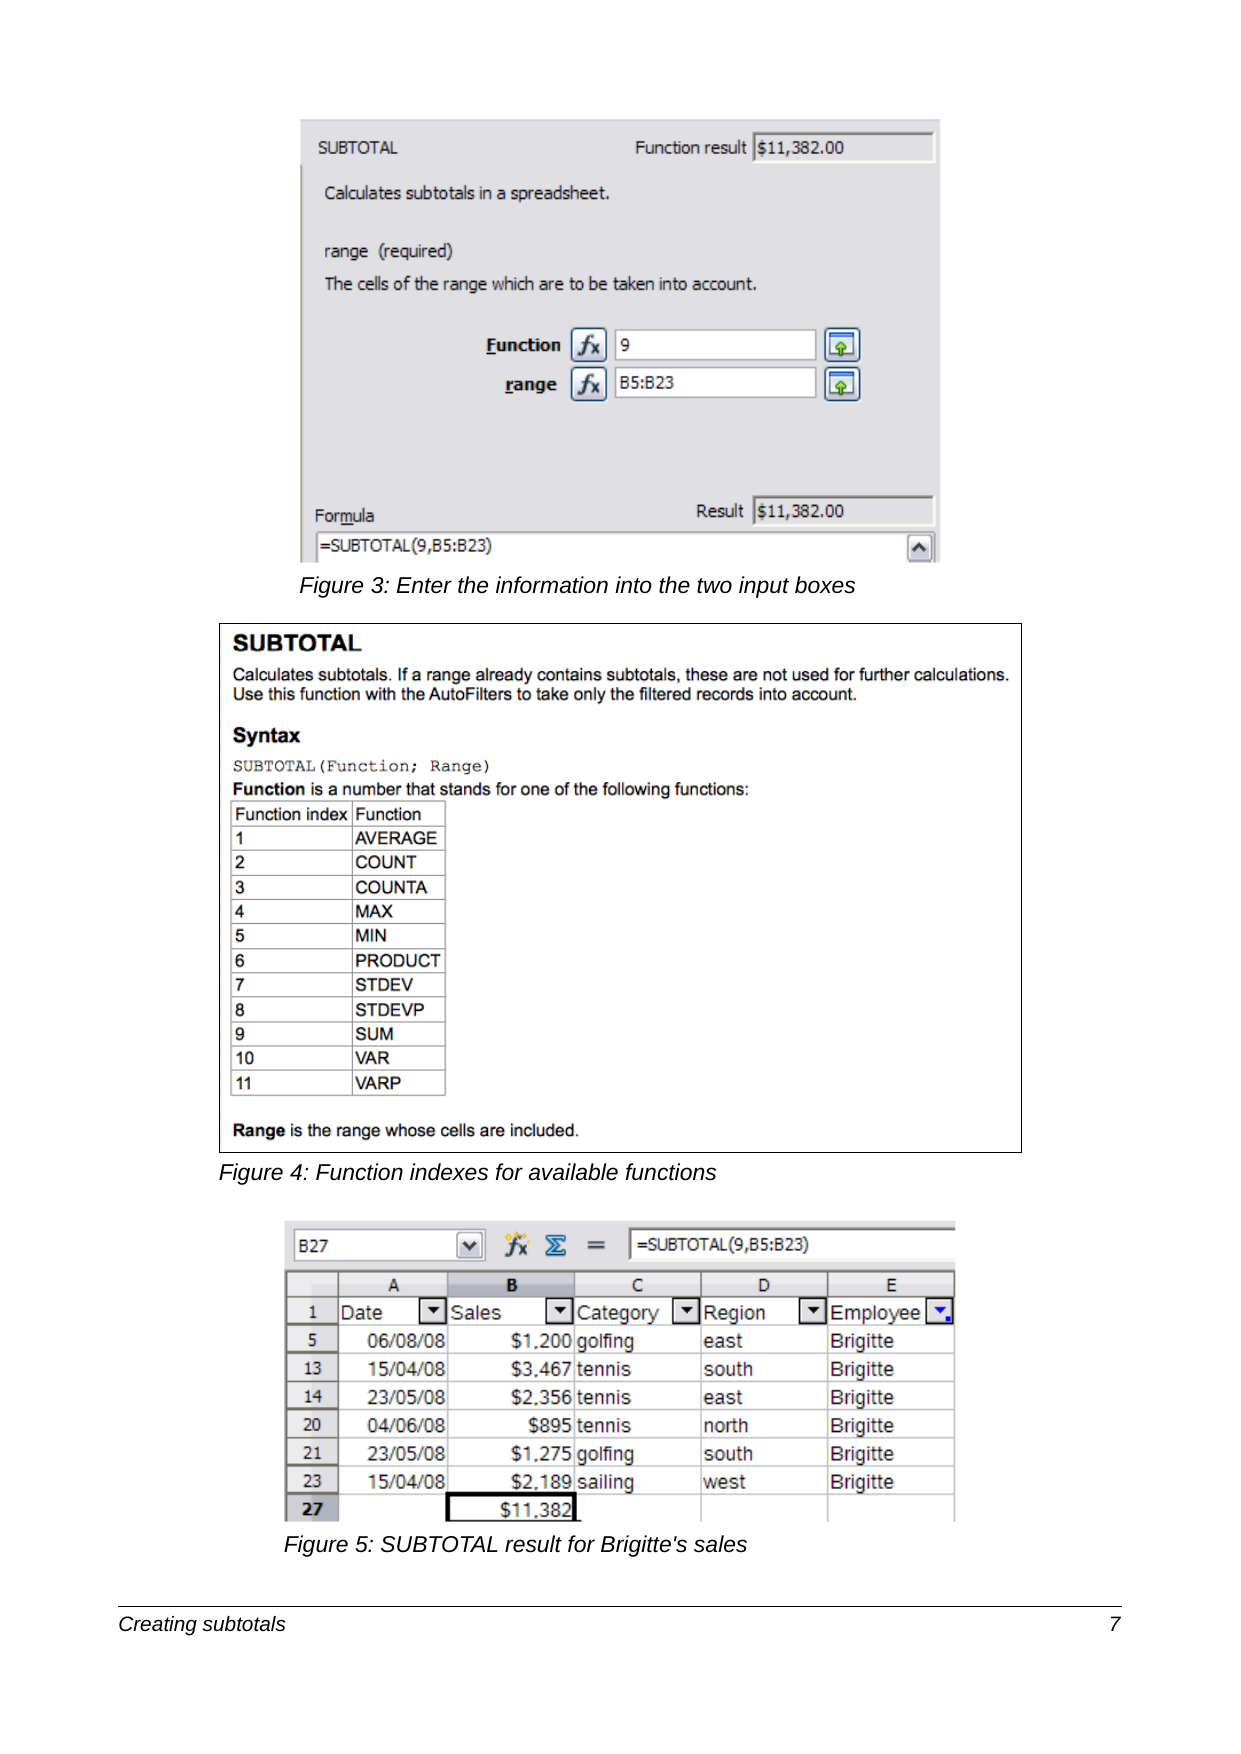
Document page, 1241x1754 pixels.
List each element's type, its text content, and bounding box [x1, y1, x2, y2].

picture [299, 118, 942, 566]
text Figure 5: SUBTOTAL result for Brigitte's sales [283, 1531, 957, 1558]
text Figure 3: Enter the information into the two input boxes [299, 572, 941, 598]
picture [220, 624, 1021, 1152]
text Figure 4: Function indexes for available functions [218, 1159, 1022, 1185]
picture [283, 1218, 957, 1525]
